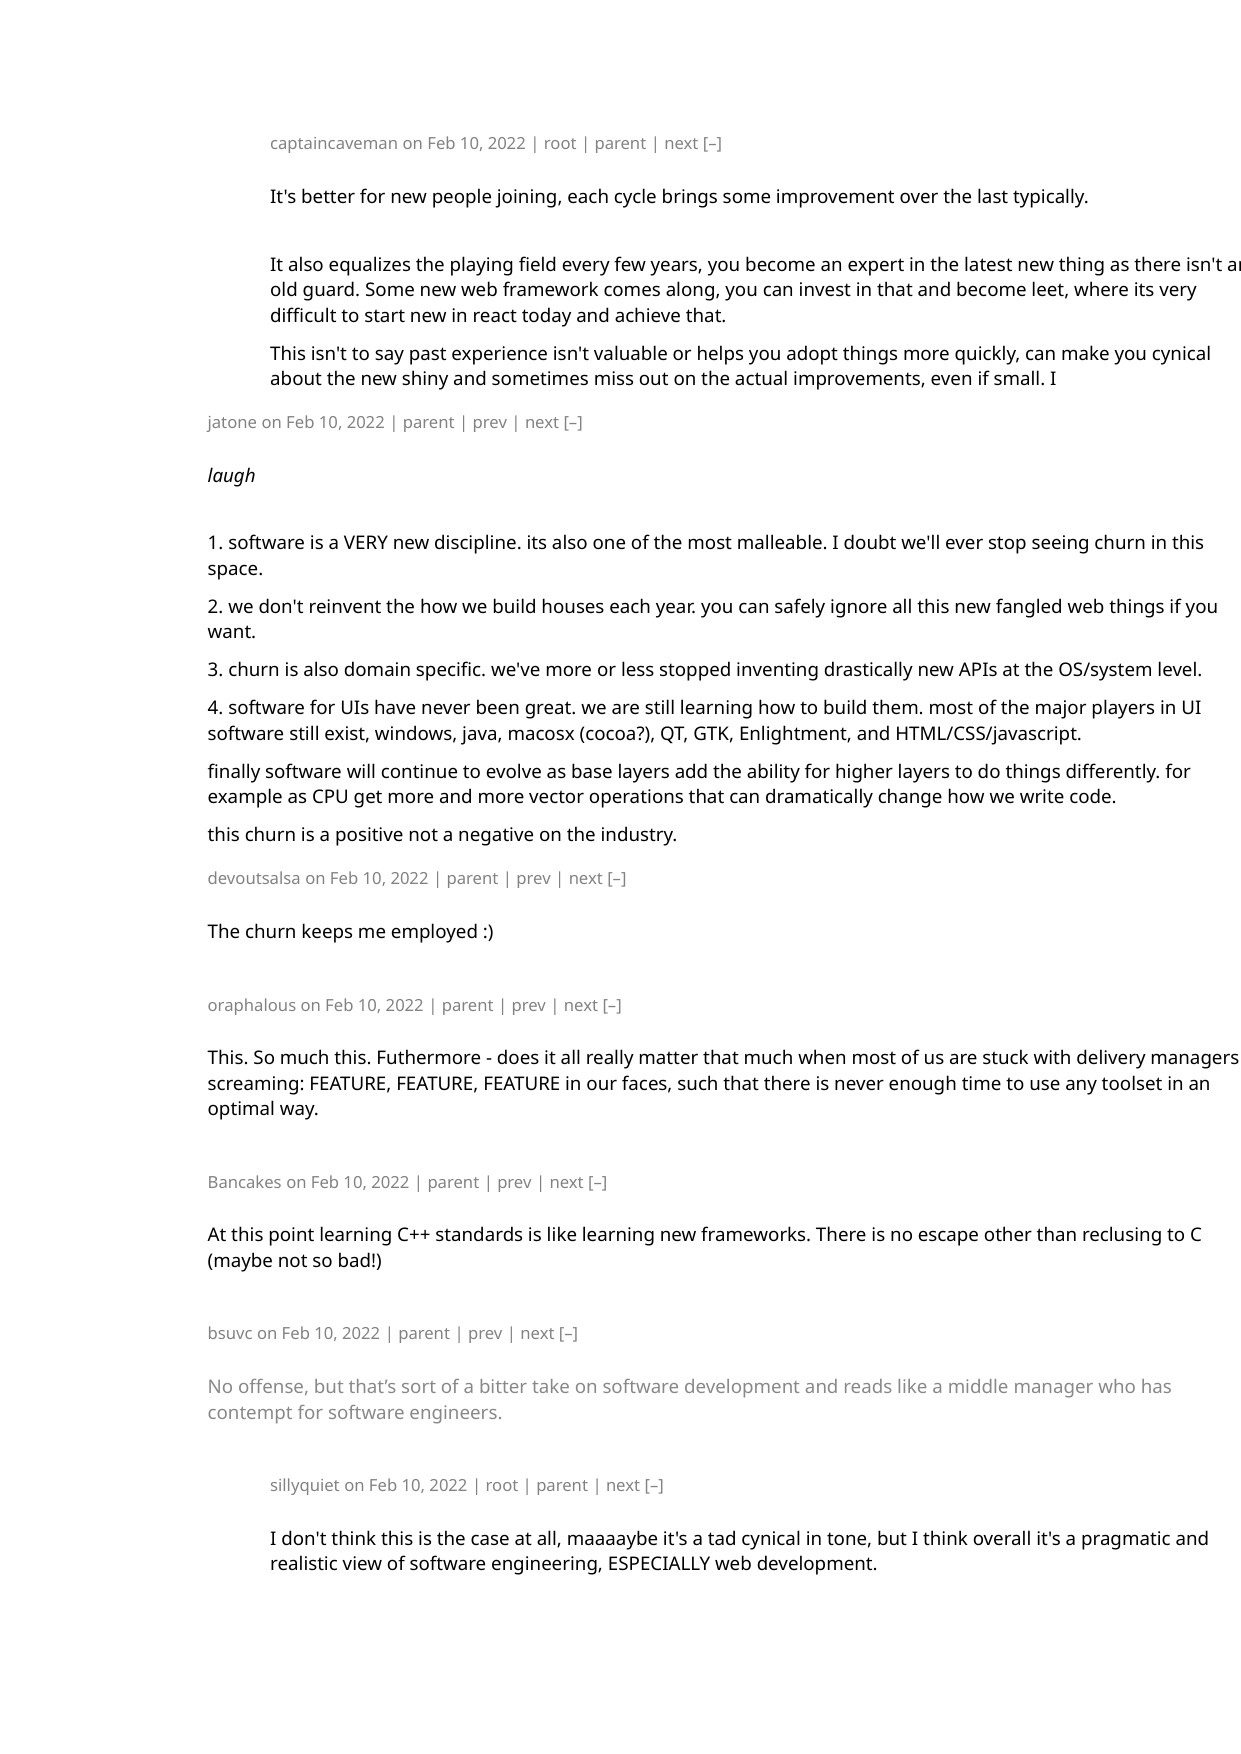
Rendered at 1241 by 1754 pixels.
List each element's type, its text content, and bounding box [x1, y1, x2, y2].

table_header sillyquiet on Feb 10, 2022 | root | parent | next [–] I don't think this is the case at all, maaaaybe it's a tad cynical in tone, but I think overall it's a pragmatic and realistic view of software engineering, ESPECIALLY web development. [267, 1468, 1240, 1608]
table_header bsuvc on Feb 10, 2022 | parent | prev | next [–] No offense, but that’s sort of a bitter take on software development and reads like a middle manager who has contempt for software engineers. [205, 1316, 1240, 1457]
table_header [121, 987, 192, 1153]
table_header captaincaveman on Feb 10, 2022 | root | parent | next [–] It's better for new people joining, each cycle brings some improvement over the last typically. It also equalizes the playing field every few years, you become an expert in the latest new thing as there isn't an old guard. Some new web framework comes along, you can invest in that and become leet, where its very difficult to start new in react today and achieve that. This isn't to say past experience isn't valuable or helps you adopt things more quickly, can make you cynical about the new shiny and sometimes miss out on the actual improvements, even if small. I [267, 126, 1240, 394]
table_header Bancakes on Feb 10, 2022 | parent | prev | next [–] At this point learning C++ standards is like learning new frameworks. There is no escape other than reclusing to C (maybe not so bad!) [205, 1164, 1240, 1305]
table_header [193, 861, 204, 976]
table_header [121, 126, 255, 394]
table_cell [118, 853, 1240, 979]
table_header [193, 1316, 204, 1457]
table_cell [118, 397, 1240, 853]
table_header oraphalous on Feb 10, 2022 | parent | prev | next [–] This. So much this. Futhermore - does it all really matter that much when most of us are stuck with delivery managers screaming: FEATURE, FEATURE, FEATURE in our faces, such that there is never enough time to use any toolset in an optimal way. [205, 987, 1240, 1153]
table_header [255, 126, 267, 394]
table_header [121, 1164, 192, 1305]
table_cell [118, 1308, 1240, 1460]
table_header [121, 861, 192, 976]
table_cell [118, 1460, 1240, 1611]
table_header [193, 405, 204, 850]
table_header jatone on Feb 10, 2022 | parent | prev | next [–] laugh 1. software is a VERY new discipline. its also one of the most malleable. I doubt we'll ever stop seeing churn in this space. 2. we don't reinvent the how we build houses each year. you can safely ignore all this new fangled web things if you want. 3. churn is also domain specific. we've more or less stopped inventing drastically new APIs at the OS/system level. 4. software for UIs have never been great. we are still learning how to build them. most of the major players in UI software still exist, windows, java, macosx (cocoa?), QT, GTK, Enlightment, and HTML/CSS/javascript. finally software will continue to evolve as base layers add the ability for higher layers to do things differently. for example as CPU get more and more vector operations that can dramatically change how we write code. this churn is a positive not a negative on the industry. [205, 405, 1240, 850]
table_header [255, 1468, 267, 1608]
table_header [121, 1468, 255, 1608]
table_header [193, 1164, 204, 1305]
table_header [121, 1316, 192, 1457]
table_header devoutsalsa on Feb 10, 2022 | parent | prev | next [–] The churn keeps me employed :) [205, 861, 688, 976]
table_cell [118, 979, 1240, 1157]
table_header [193, 987, 204, 1153]
table_header [121, 405, 192, 850]
table_cell [118, 1157, 1240, 1308]
table_cell [118, 118, 1240, 397]
